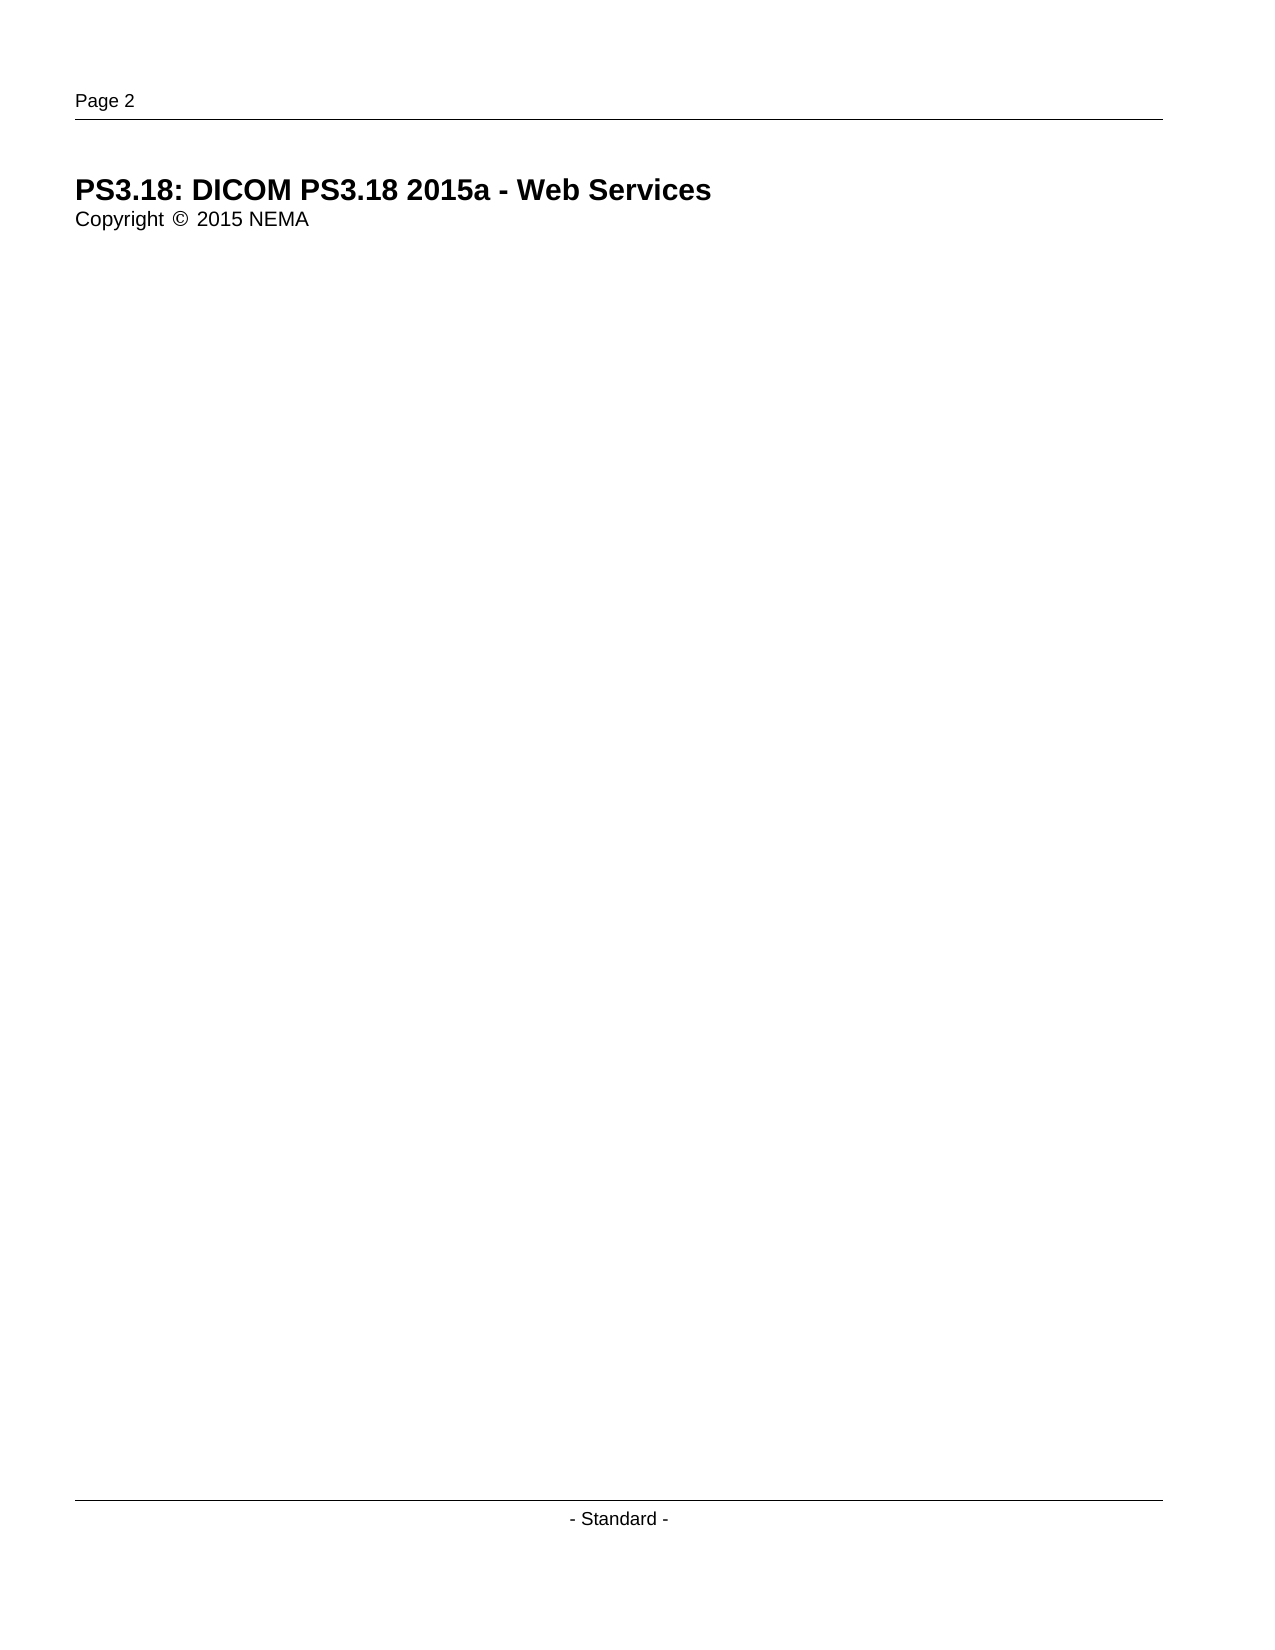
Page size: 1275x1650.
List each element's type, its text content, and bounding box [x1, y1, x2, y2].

text PS3.18: DICOM PS3.18 2015a - Web Services [75, 172, 1162, 207]
text Copyright © 2015 NEMA [75, 207, 1162, 232]
